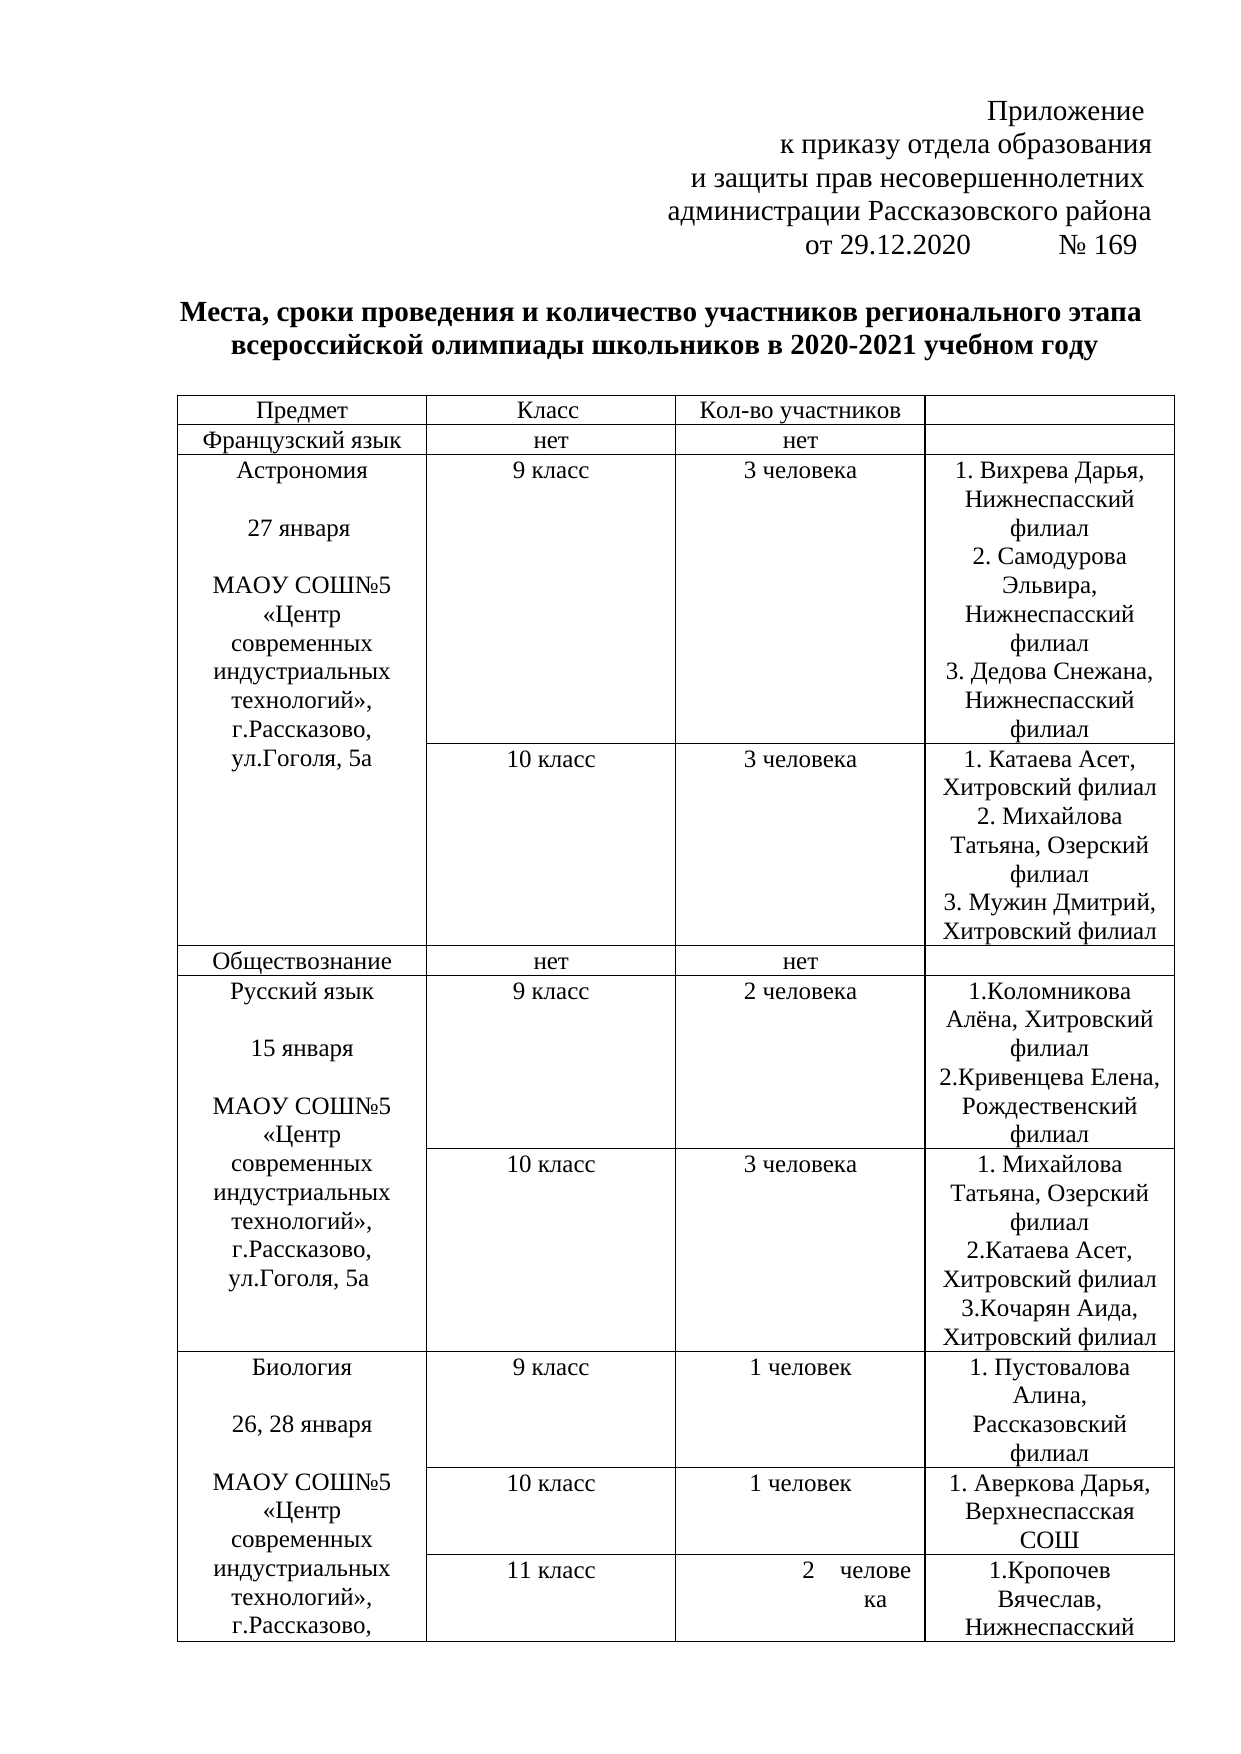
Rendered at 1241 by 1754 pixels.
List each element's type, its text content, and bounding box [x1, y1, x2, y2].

text администрации Рассказовского района [177, 193, 1152, 227]
table_cell 9 класс [427, 976, 675, 1148]
table_cell нет [676, 946, 924, 975]
table_cell 10 класс [427, 1468, 675, 1554]
table_cell 1.Кропочев Вячеслав, Нижнеспасский [926, 1555, 1174, 1641]
table_cell Русский язык 15 января МАОУ СОШ№5 «Центр современных индустриальных технологий», г.Рассказово, ул.Гоголя, 5а [178, 976, 426, 1351]
table_header Кол-во участников [676, 396, 924, 424]
table_cell Астрономия 27 января МАОУ СОШ№5 «Центр современных индустриальных технологий», г.Рассказово, ул.Гоголя, 5а [178, 455, 426, 945]
text Приложение [177, 93, 1152, 126]
text и защиты прав несовершеннолетних [177, 160, 1152, 193]
table_cell 1. Вихрева Дарья, Нижнеспасский филиал 2. Самодурова Эльвира, Нижнеспасский филиал 3. Дедова Снежана, Нижнеспасский филиал [926, 455, 1174, 743]
table_cell [926, 946, 1174, 975]
table_header Предмет [178, 396, 426, 424]
table_cell 9 класс [427, 455, 675, 743]
table_cell нет [427, 425, 675, 454]
table_cell 1. Пустовалова Алина, Рассказовский филиал [926, 1352, 1174, 1467]
table_cell 2 человека [676, 976, 924, 1148]
table_cell 1. Катаева Асет, Хитровский филиал 2. Михайлова Татьяна, Озерский филиал 3. Мужин Дмитрий, Хитровский филиал [926, 744, 1174, 945]
table_header Класс [427, 396, 675, 424]
table_cell 1 человек [676, 1468, 924, 1554]
table_cell 3 человека [676, 1149, 924, 1351]
table_cell Биология 26, 28 января МАОУ СОШ№5 «Центр современных индустриальных технологий», г.Рассказово, [178, 1352, 426, 1641]
table_cell Обществознание [178, 946, 426, 975]
table_cell 10 класс [427, 744, 675, 945]
table_cell 9 класс [427, 1352, 675, 1467]
table_cell человека [676, 1555, 924, 1641]
table_header [926, 396, 1174, 424]
text всероссийской олимпиады школьников в 2020-2021 учебном году [177, 327, 1152, 361]
table_cell 3 человека [676, 455, 924, 743]
table_cell [926, 425, 1174, 454]
table_cell 1. Михайлова Татьяна, Озерский филиал 2.Катаева Асет, Хитровский филиал 3.Кочарян Аида, Хитровский филиал [926, 1149, 1174, 1351]
table_cell 1 человек [676, 1352, 924, 1467]
text от 29.12.2020 № 169 [177, 227, 1152, 260]
table_cell 10 класс [427, 1149, 675, 1351]
text Места, сроки проведения и количество участников регионального этапа [177, 294, 1152, 327]
table_cell нет [427, 946, 675, 975]
table_cell 1. Аверкова Дарья, Верхнеспасская СОШ [926, 1468, 1174, 1554]
table_cell Французский язык [178, 425, 426, 454]
table_cell 1.Коломникова Алёна, Хитровский филиал 2.Кривенцева Елена, Рождественский филиал [926, 976, 1174, 1148]
text к приказу отдела образования [177, 126, 1152, 160]
table_cell нет [676, 425, 924, 454]
table_cell 11 класс [427, 1555, 675, 1641]
table_cell 3 человека [676, 744, 924, 945]
